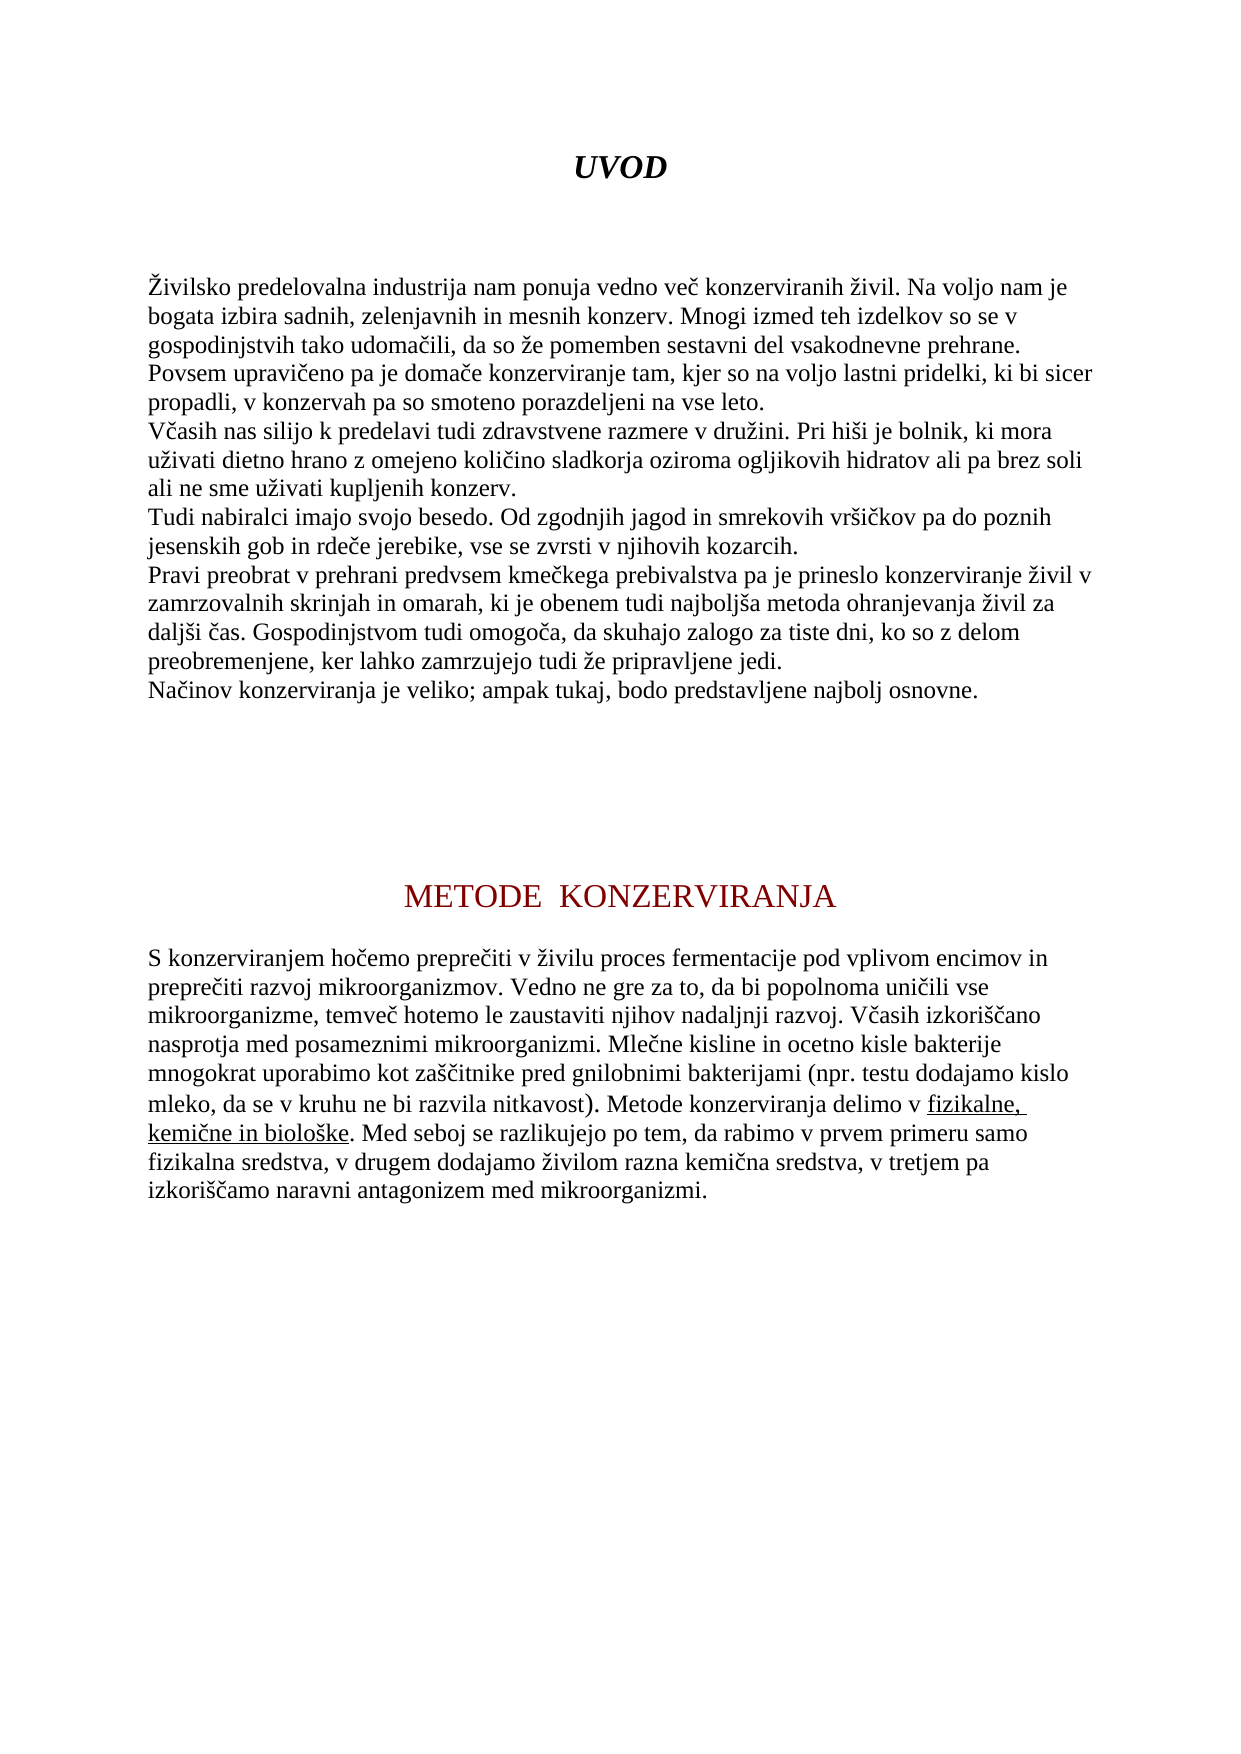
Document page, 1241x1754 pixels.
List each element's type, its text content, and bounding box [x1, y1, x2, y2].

text Včasih nas silijo k predelavi tudi zdravstvene razmere v družini. Pri hiši je bolnik, ki mora uživati dietno hrano z omejeno količino sladkorja oziroma ogljikovih hidratov ali pa brez soli ali ne sme uživati kupljenih konzerv. [148, 416, 1093, 502]
text Tudi nabiralci imajo svojo besedo. Od zgodnjih jagod in smrekovih vršičkov pa do poznih jesenskih gob in rdeče jerebike, vse se zvrsti v njihovih kozarcih. [148, 502, 1093, 560]
text Pravi preobrat v prehrani predvsem kmečkega prebivalstva pa je prineslo konzerviranje živil v zamrzovalnih skrinjah in omarah, ki je obenem tudi najboljša metoda ohranjevanja živil za daljši čas. Gospodinjstvom tudi omogoča, da skuhajo zalogo za tiste dni, ko so z delom preobremenjene, ker lahko zamrzujejo tudi že pripravljene jedi. [148, 560, 1093, 675]
subtitle UVOD [148, 148, 1093, 186]
text S konzerviranjem hočemo preprečiti v živilu proces fermentacije pod vplivom encimov in preprečiti razvoj mikroorganizmov. Vedno ne gre za to, da bi popolnoma uničili vse mikroorganizme, temveč hotemo le zaustaviti njihov nadaljnji razvoj. Včasih izkoriščano nasprotja med posameznimi mikroorganizmi. Mlečne kisline in ocetno kisle bakterije mnogokrat uporabimo kot zaščitnike pred gnilobnimi bakterijami (npr. testu dodajamo kislo mleko, da se v kruhu ne bi razvila nitkavost). Metode konzerviranja delimo v fizikalne, kemične in biološke. Med seboj se razlikujejo po tem, da rabimo v prvem primeru samo fizikalna sredstva, v drugem dodajamo živilom razna kemična sredstva, v tretjem pa izkoriščamo naravni antagonizem med mikroorganizmi. [148, 943, 1093, 1204]
text Načinov konzerviranja je veliko; ampak tukaj, bodo predstavljene najbolj osnovne. [148, 675, 1093, 703]
subtitle METODE KONZERVIRANJA [148, 876, 1093, 914]
text Živilsko predelovalna industrija nam ponuja vedno več konzerviranih živil. Na voljo nam je bogata izbira sadnih, zelenjavnih in mesnih konzerv. Mnogi izmed teh izdelkov so se v gospodinjstvih tako udomačili, da so že pomemben sestavni del vsakodnevne prehrane. Povsem upravičeno pa je domače konzerviranje tam, kjer so na voljo lastni pridelki, ki bi sicer propadli, v konzervah pa so smoteno porazdeljeni na vse leto. [148, 272, 1093, 416]
